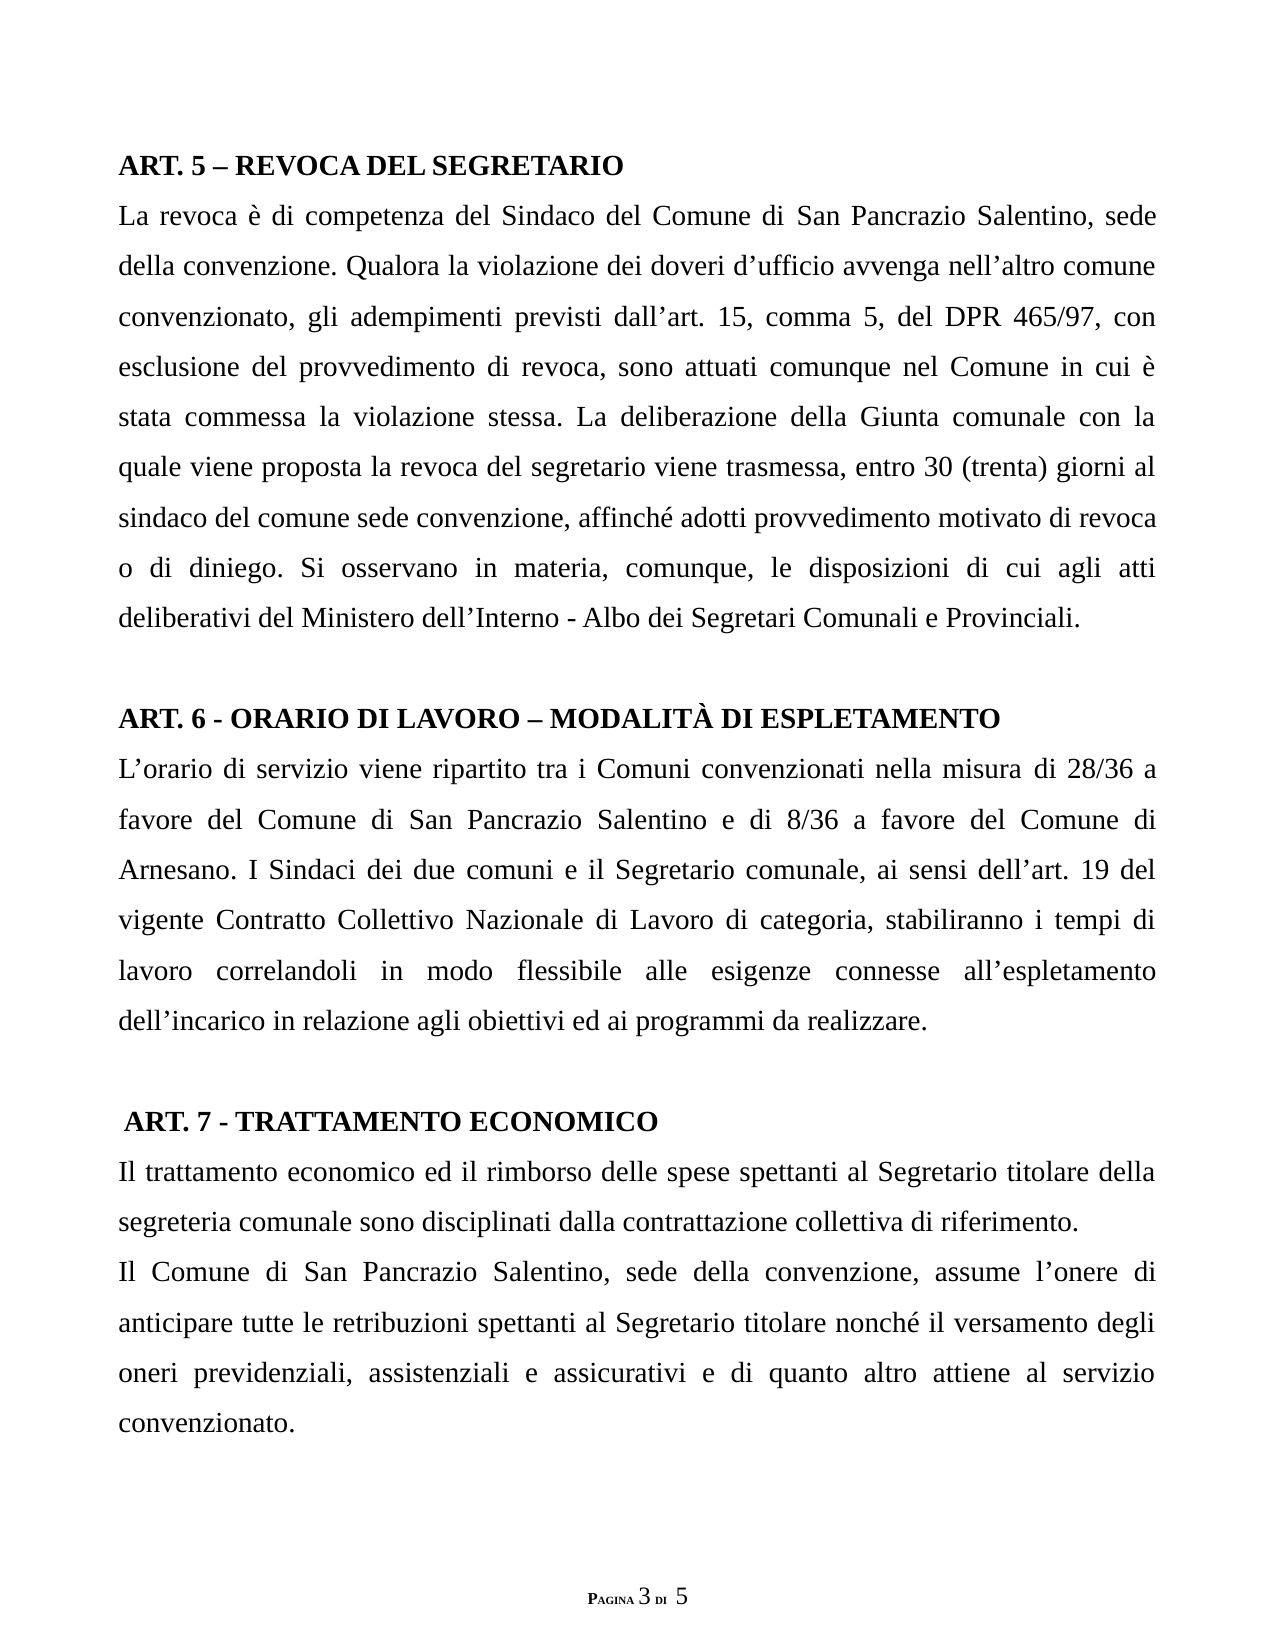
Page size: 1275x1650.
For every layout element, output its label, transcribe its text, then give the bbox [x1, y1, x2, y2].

text La revoca è di competenza del Sindaco del Comune di San Pancrazio Salentino, sede della convenzione. Qualora la violazione dei doveri d’ufficio avvenga nell’altro comune convenzionato, gli adempimenti previsti dall’art. 15, comma 5, del DPR 465/97, con esclusione del provvedimento di revoca, sono attuati comunque nel Comune in cui è stata commessa la violazione stessa. La deliberazione della Giunta comunale con la quale viene proposta la revoca del segretario viene trasmessa, entro 30 (trenta) giorni al sindaco del comune sede convenzione, affinché adotti provvedimento motivato di revoca o di diniego. Si osservano in materia, comunque, le disposizioni di cui agli atti deliberativi del Ministero dell’Interno - Albo dei Segretari Comunali e Provinciali. [118, 198, 1157, 634]
text Il trattamento economico ed il rimborso delle spese spettanti al Segretario titolare della segreteria comunale sono disciplinati dalla contrattazione collettiva di riferimento. [118, 1154, 1157, 1238]
text ART. 5 – REVOCA DEL SEGRETARIO [118, 148, 1157, 181]
text ART. 7 - TRATTAMENTO ECONOMICO [118, 1104, 1157, 1137]
text Il Comune di San Pancrazio Salentino, sede della convenzione, assume l’onere di anticipare tutte le retribuzioni spettanti al Segretario titolare nonché il versamento degli oneri previdenziali, assistenziali e assicurativi e di quanto altro attiene al servizio convenzionato. [118, 1254, 1157, 1439]
text L’orario di servizio viene ripartito tra i Comuni convenzionati nella misura di 28/36 a favore del Comune di San Pancrazio Salentino e di 8/36 a favore del Comune di Arnesano. I Sindaci dei due comuni e il Segretario comunale, ai sensi dell’art. 19 del vigente Contratto Collettivo Nazionale di Lavoro di categoria, stabiliranno i tempi di lavoro correlandoli in modo flessibile alle esigenze connesse all’espletamento dell’incarico in relazione agli obiettivi ed ai programmi da realizzare. [118, 751, 1157, 1037]
text ART. 6 - ORARIO DI LAVORO – MODALITÀ DI ESPLETAMENTO [118, 701, 1157, 735]
